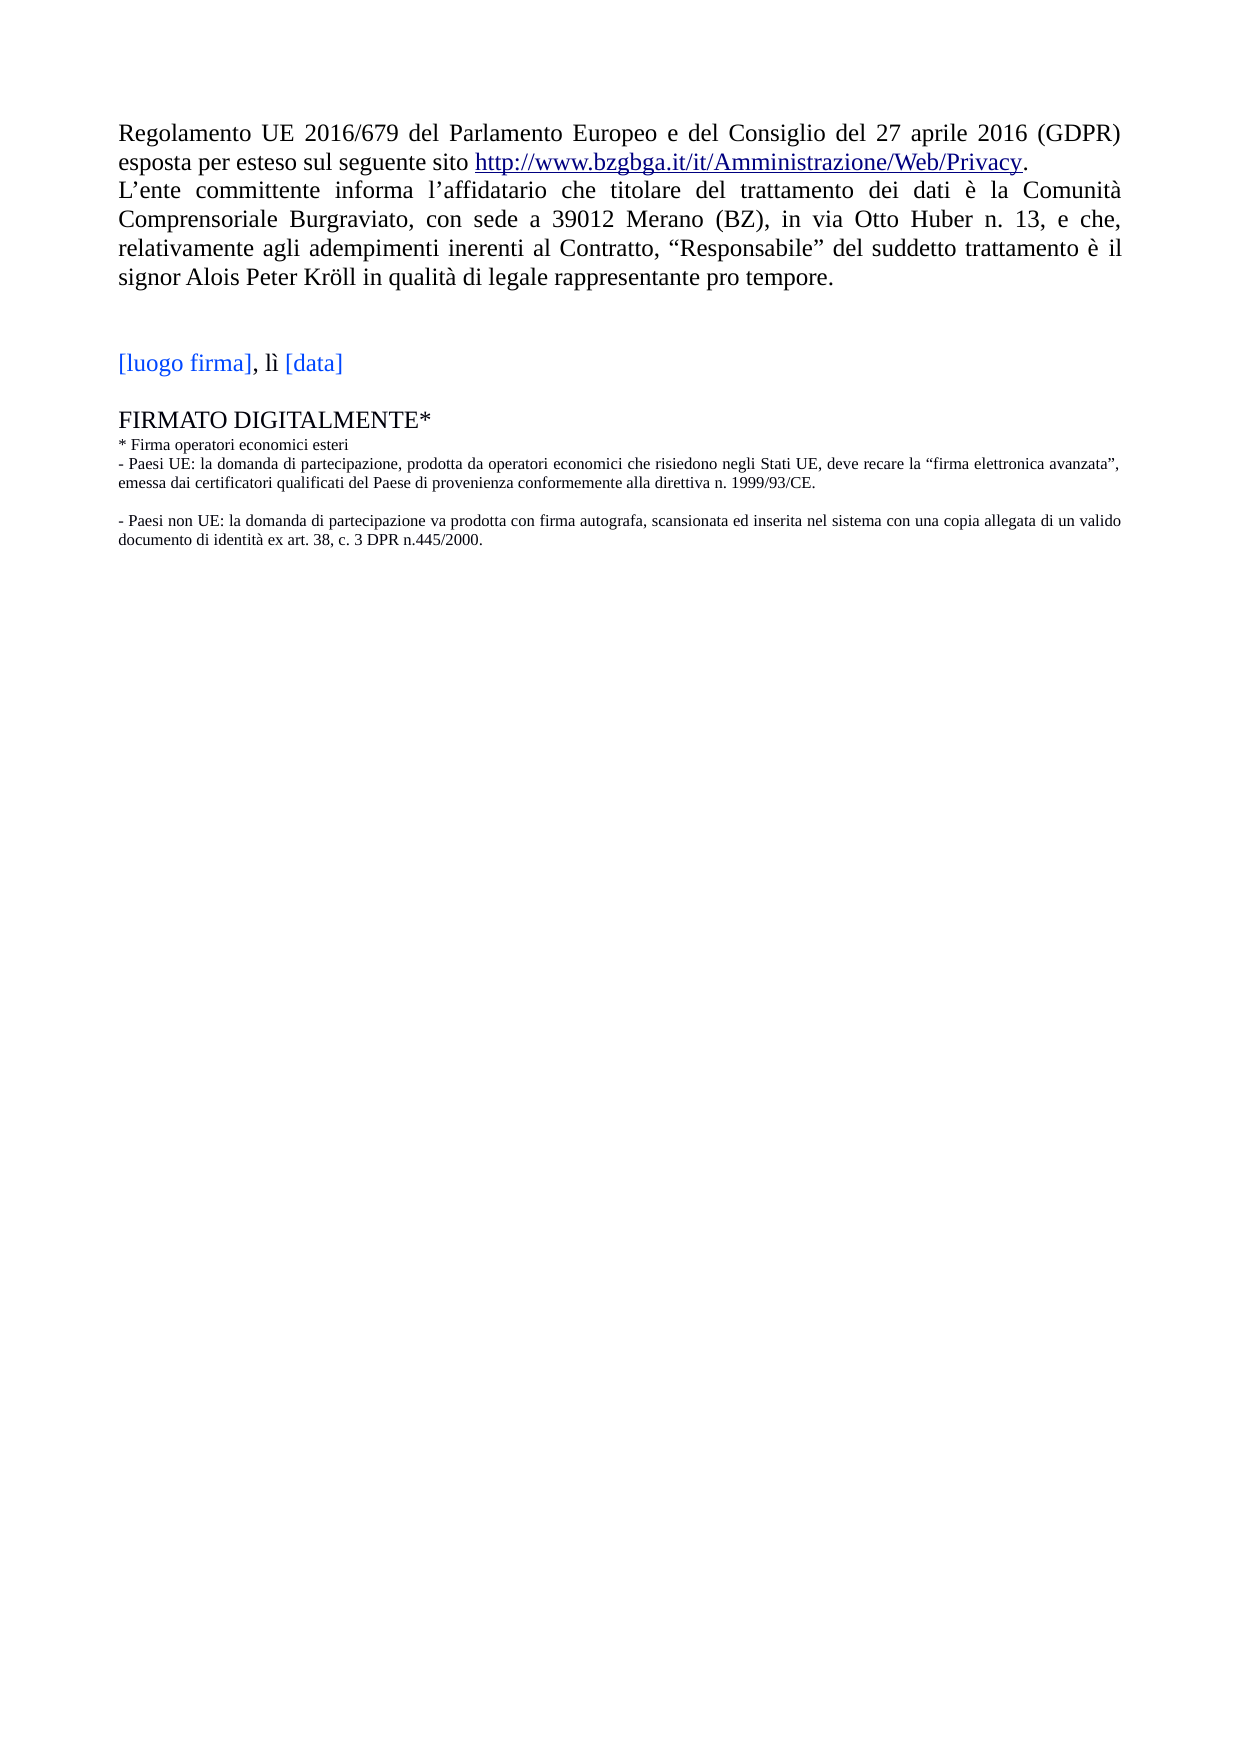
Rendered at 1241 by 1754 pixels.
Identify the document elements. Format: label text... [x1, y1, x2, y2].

text - Paesi UE: la domanda di partecipazione, prodotta da operatori economici che risiedono negli Stati UE, deve recare la “firma elettronica avanzata”, emessa dai certificatori qualificati del Paese di provenienza conformemente alla direttiva n. 1999/93/CE. [118, 453, 1122, 492]
text Regolamento UE 2016/679 del Parlamento Europeo e del Consiglio del 27 aprile 2016 (GDPR) esposta per esteso sul seguente sito http://www.bzgbga.it/it/Amministrazione/Web/Privacy. [118, 118, 1122, 176]
text FIRMATO DIGITALMENTE* [118, 406, 1122, 434]
text [luogo firma], lì [data] [118, 348, 1122, 377]
text L’ente committente informa l’affidatario che titolare del trattamento dei dati è la Comunità Comprensoriale Burgraviato, con sede a 39012 Merano (BZ), in via Otto Huber n. 13, e che, relativamente agli adempimenti inerenti al Contratto, “Responsabile” del suddetto trattamento è il signor Alois Peter Kröll in qualità di legale rappresentante pro tempore. [118, 176, 1122, 291]
text - Paesi non UE: la domanda di partecipazione va prodotta con firma autografa, scansionata ed inserita nel sistema con una copia allegata di un valido documento di identità ex art. 38, c. 3 DPR n.445/2000. [118, 511, 1122, 549]
text * Firma operatori economici esteri [118, 434, 1122, 453]
